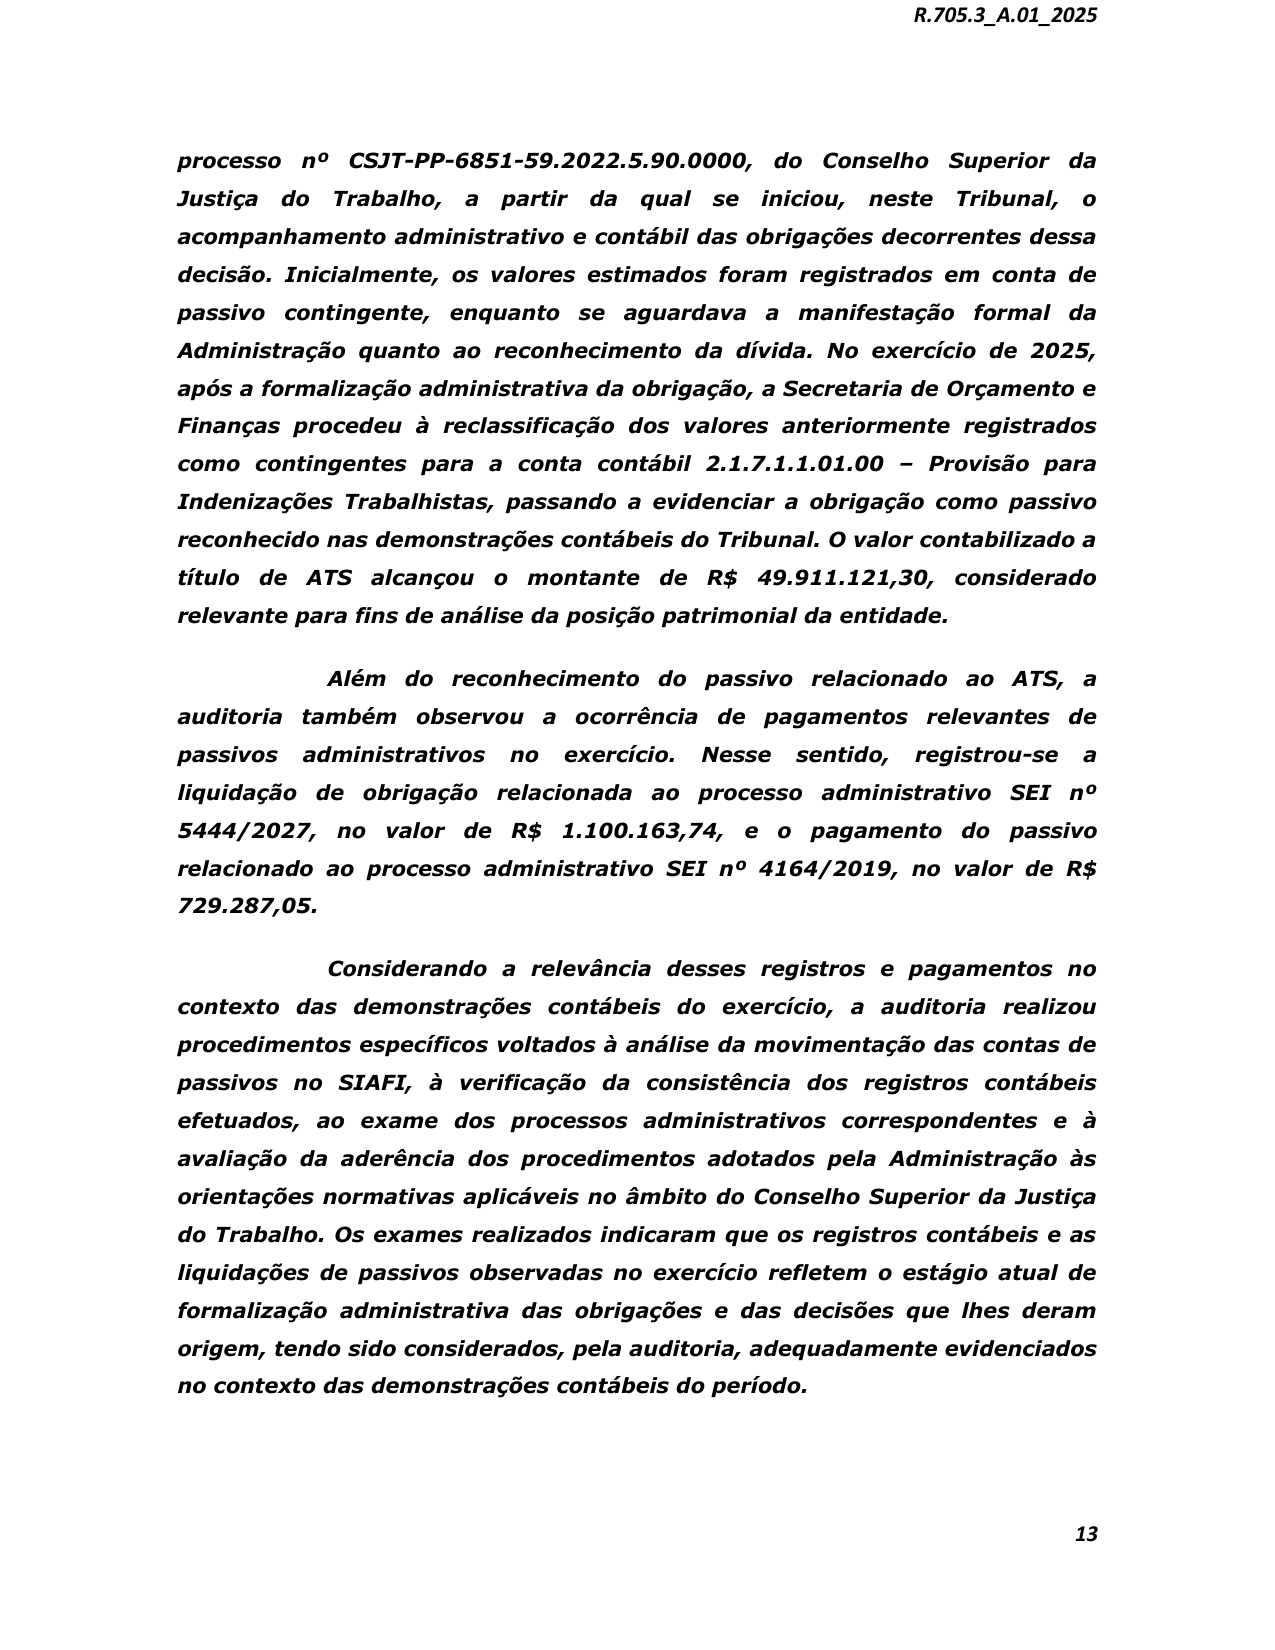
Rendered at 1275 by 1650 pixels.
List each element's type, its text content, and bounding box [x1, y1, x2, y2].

text Considerando a relevância desses registros e pagamentos no contexto das demonstrações contábeis do exercício, a auditoria realizou procedimentos específicos voltados à análise da movimentação das contas de passivos no SIAFI, à verificação da consistência dos registros contábeis efetuados, ao exame dos processos administrativos correspondentes e à avaliação da aderência dos procedimentos adotados pela Administração às orientações normativas aplicáveis no âmbito do Conselho Superior da Justiça do Trabalho. Os exames realizados indicaram que os registros contábeis e as liquidações de passivos observadas no exercício refletem o estágio atual de formalização administrativa das obrigações e das decisões que lhes deram origem, tendo sido considerados, pela auditoria, adequadamente evidenciados no contexto das demonstrações contábeis do período. [177, 956, 1098, 1398]
text processo nº CSJT-PP-6851-59.2022.5.90.0000, do Conselho Superior da Justiça do Trabalho, a partir da qual se iniciou, neste Tribunal, o acompanhamento administrativo e contábil das obrigações decorrentes dessa decisão. Inicialmente, os valores estimados foram registrados em conta de passivo contingente, enquanto se aguardava a manifestação formal da Administração quanto ao reconhecimento da dívida. No exercício de 2025, após a formalização administrativa da obrigação, a Secretaria de Orçamento e Finanças procedeu à reclassificação dos valores anteriormente registrados como contingentes para a conta contábil 2.1.7.1.1.01.00 – Provisão para Indenizações Trabalhistas, passando a evidenciar a obrigação como passivo reconhecido nas demonstrações contábeis do Tribunal. O valor contabilizado a título de ATS alcançou o montante de R$ 49.911.121,30, considerado relevante para fins de análise da posição patrimonial da entidade. [177, 148, 1098, 628]
text Além do reconhecimento do passivo relacionado ao ATS, a auditoria também observou a ocorrência de pagamentos relevantes de passivos administrativos no exercício. Nesse sentido, registrou-se a liquidação de obrigação relacionada ao processo administrativo SEI nº 5444/2027, no valor de R$ 1.100.163,74, e o pagamento do passivo relacionado ao processo administrativo SEI nº 4164/2019, no valor de R$ 729.287,05. [177, 666, 1098, 918]
